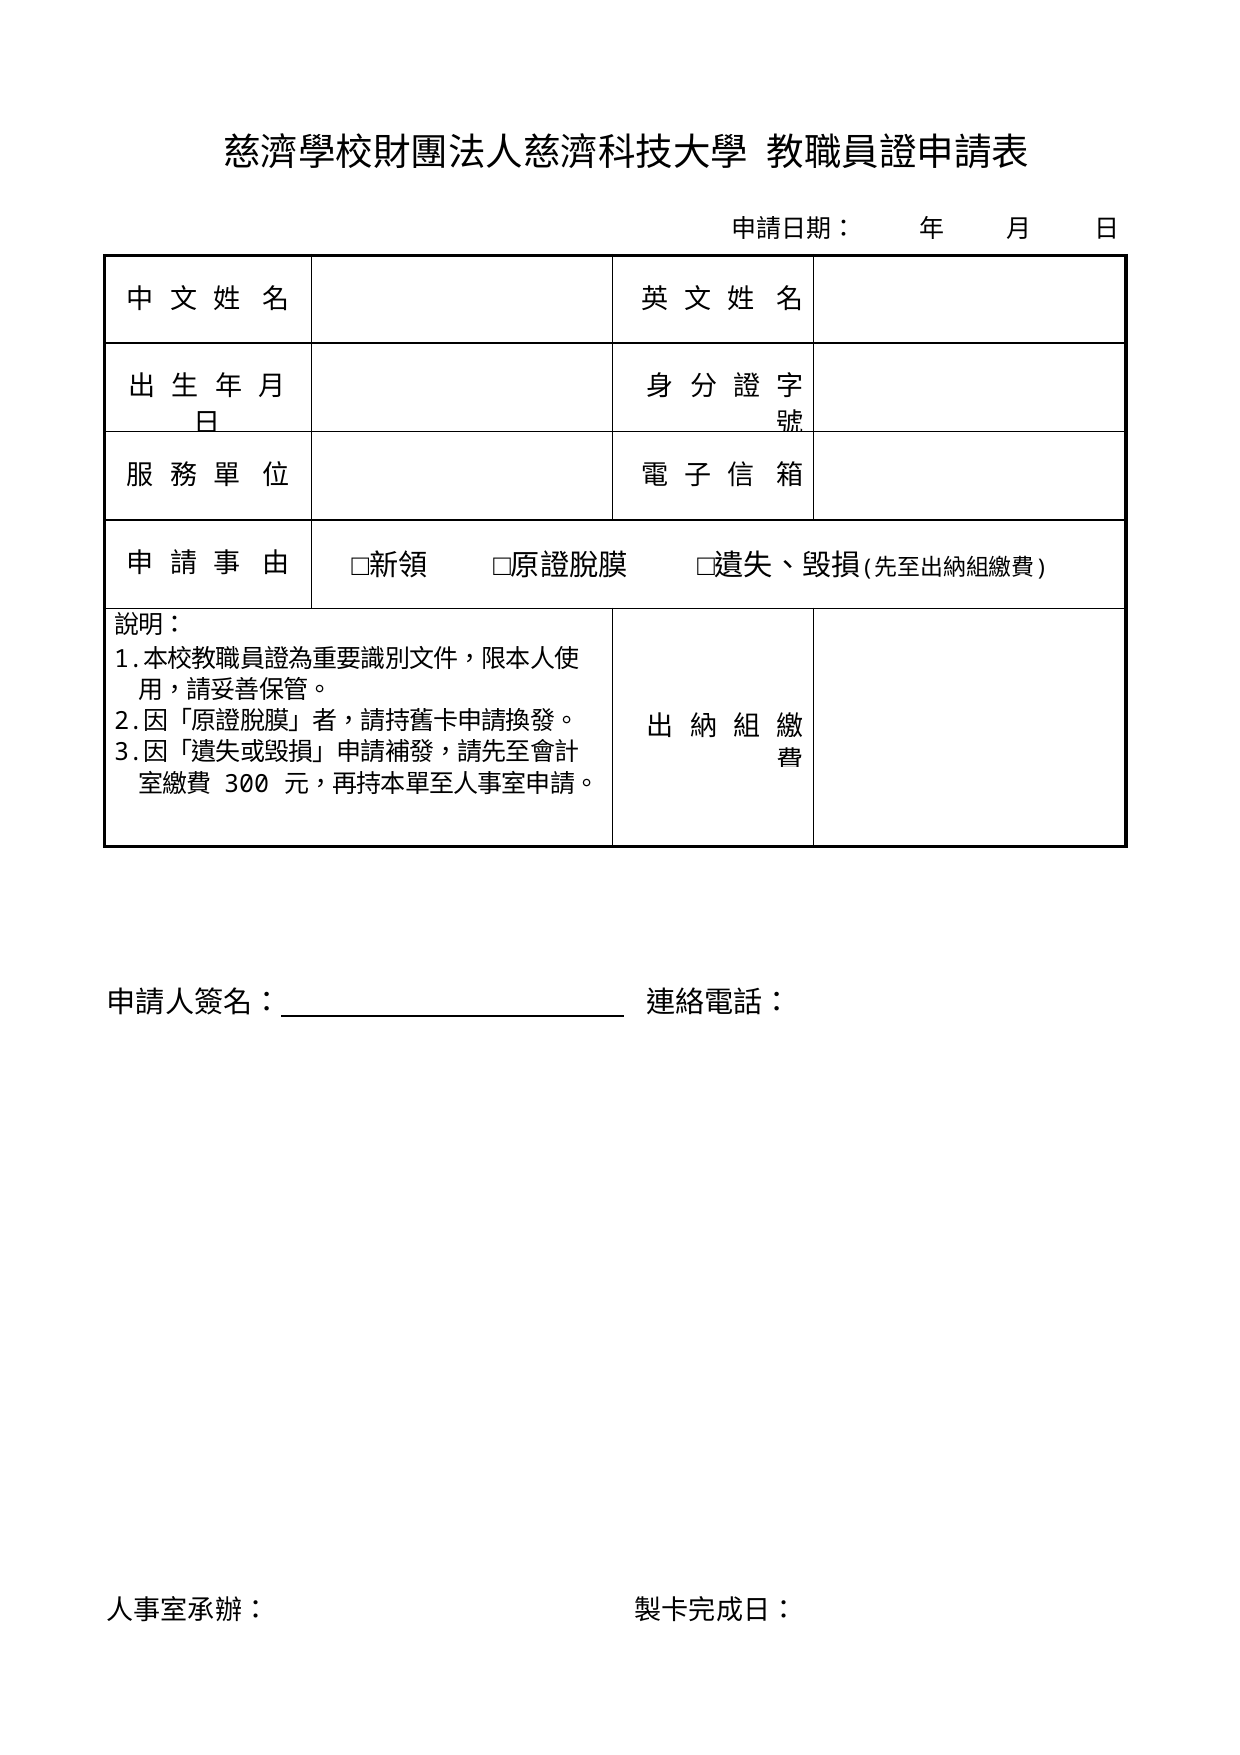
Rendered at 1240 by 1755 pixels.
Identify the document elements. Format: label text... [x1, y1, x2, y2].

table_cell 說明： [106, 609, 612, 642]
table_cell 身 分 證 字 號 [613, 344, 813, 431]
table_header [814, 257, 1124, 342]
table_cell 2.因「原證脫膜」者，請持舊卡申請換發。 3.因「遺失或毁損」申請補發，請先至會計 [106, 704, 612, 767]
table_cell 服 務 單 位 [106, 432, 311, 519]
table_cell 1.本校教職員證為重要識別文件，限本人使 [106, 642, 612, 673]
table_header [312, 257, 612, 342]
table_cell [312, 344, 612, 431]
table_cell [312, 432, 612, 519]
table_header 中 文 姓 名 [106, 257, 311, 342]
table_cell 申 請 事 由 [106, 521, 311, 608]
table_cell 電 子 信 箱 [613, 432, 813, 519]
table_cell [613, 673, 813, 704]
text 申請人簽名： 連絡電話： [106, 979, 1131, 1021]
table_cell 室繳費 300 元，再持本單至人事室申請。 [106, 767, 612, 845]
text 人事室承辦： 製卡完成日： [106, 1588, 1131, 1627]
table_cell [814, 344, 1124, 431]
table_cell [814, 432, 1124, 519]
table_cell [613, 642, 813, 673]
table_cell 出 納 組 繳 費 [613, 704, 813, 767]
table_header 英 文 姓 名 [613, 257, 813, 342]
table_cell □新領 □原證脫膜 □遺失、毁損(先至出納組繳費) [312, 521, 1124, 608]
table_cell 用，請妥善保管。 [106, 673, 612, 704]
text 申請日期： 年 月 日 [731, 211, 1131, 245]
text 慈濟學校財團法人慈濟科技大學 教職員證申請表 [223, 129, 1131, 175]
table_cell [814, 609, 1124, 845]
table_cell [613, 767, 813, 845]
table_cell 出 生 年 月 日 [106, 344, 311, 431]
table_cell [613, 609, 813, 642]
